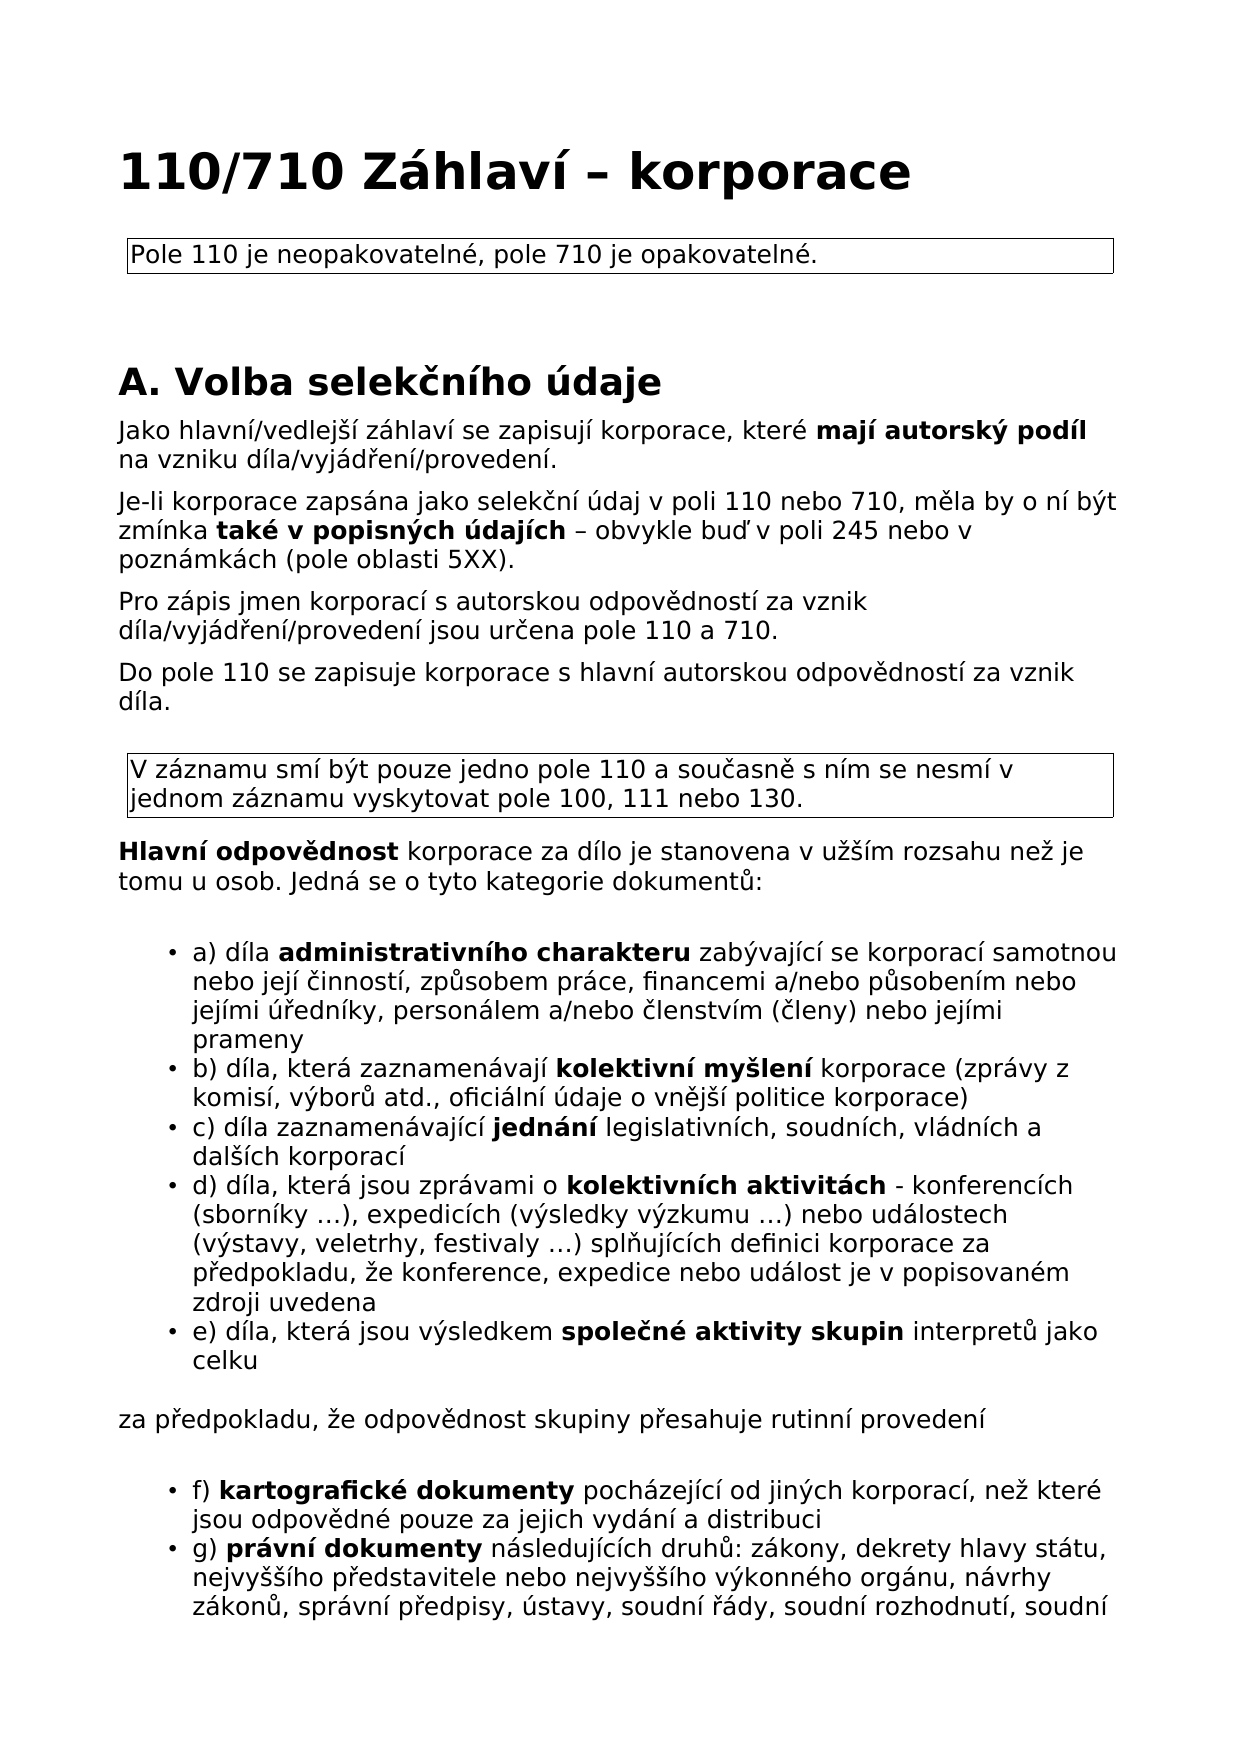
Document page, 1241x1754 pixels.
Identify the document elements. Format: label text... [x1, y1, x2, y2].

list g) právní dokumenty následujících druhů: zákony, dekrety hlavy státu, nejvyššího představitele nebo nejvyššího výkonného orgánu, návrhy zákonů, správní předpisy, ústavy, soudní řády, soudní rozhodnutí, soudní [177, 1534, 1122, 1622]
list d) díla, která jsou zprávami o kolektivních aktivitách - konferencích (sborníky …), expedicích (výsledky výzkumu …) nebo událostech (výstavy, veletrhy, festivaly …) splňujících definici korporace za předpokladu, že konference, expedice nebo událost je v popisovaném zdroji uvedena [177, 1171, 1122, 1317]
list a) díla administrativního charakteru zabývající se korporací samotnou nebo její činností, způsobem práce, financemi a/nebo působením nebo jejími úředníky, personálem a/nebo členstvím (členy) nebo jejími prameny [177, 938, 1122, 1054]
text Jako hlavní/vedlejší záhlaví se zapisují korporace, které mají autorský podíl na vzniku díla/vyjádření/provedení. [118, 416, 1122, 474]
text Je-li korporace zapsána jako selekční údaj v poli 110 nebo 710, měla by o ní být zmínka také v popisných údajích – obvykle buď v poli 245 nebo v poznámkách (pole oblasti 5XX). [118, 487, 1122, 574]
text Pro zápis jmen korporací s autorskou odpovědností za vznik díla/vyjádření/provedení jsou určena pole 110 a 710. [118, 587, 1122, 645]
text Do pole 110 se zapisuje korporace s hlavní autorskou odpovědností za vznik díla. [118, 658, 1122, 716]
list b) díla, která zaznamenávají kolektivní myšlení korporace (zprávy z komisí, výborů atd., oficiální údaje o vnější politice korporace) [177, 1054, 1122, 1113]
list f) kartografické dokumenty pocházející od jiných korporací, než které jsou odpovědné pouze za jejich vydání a distribuci [177, 1476, 1122, 1534]
list e) díla, která jsou výsledkem společné aktivity skupin interpretů jako celku [177, 1317, 1122, 1375]
list c) díla zaznamenávající jednání legislativních, soudních, vládních a dalších korporací [177, 1113, 1122, 1171]
table_header V záznamu smí být pouze jedno pole 110 a současně s ním se nesmí v jednom záznamu vyskytovat pole 100, 111 nebo 130. [128, 754, 1113, 817]
text za předpokladu, že odpovědnost skupiny přesahuje rutinní provedení [118, 1405, 1122, 1434]
subtitle A. Volba selekčního údaje [118, 360, 1122, 404]
table_header Pole 110 je neopakovatelné, pole 710 je opakovatelné. [128, 239, 1113, 273]
text Hlavní odpovědnost korporace za dílo je stanovena v užším rozsahu než je tomu u osob. Jedná se o tyto kategorie dokumentů: [118, 729, 1122, 896]
subtitle 110/710 Záhlaví – korporace [118, 143, 1122, 201]
